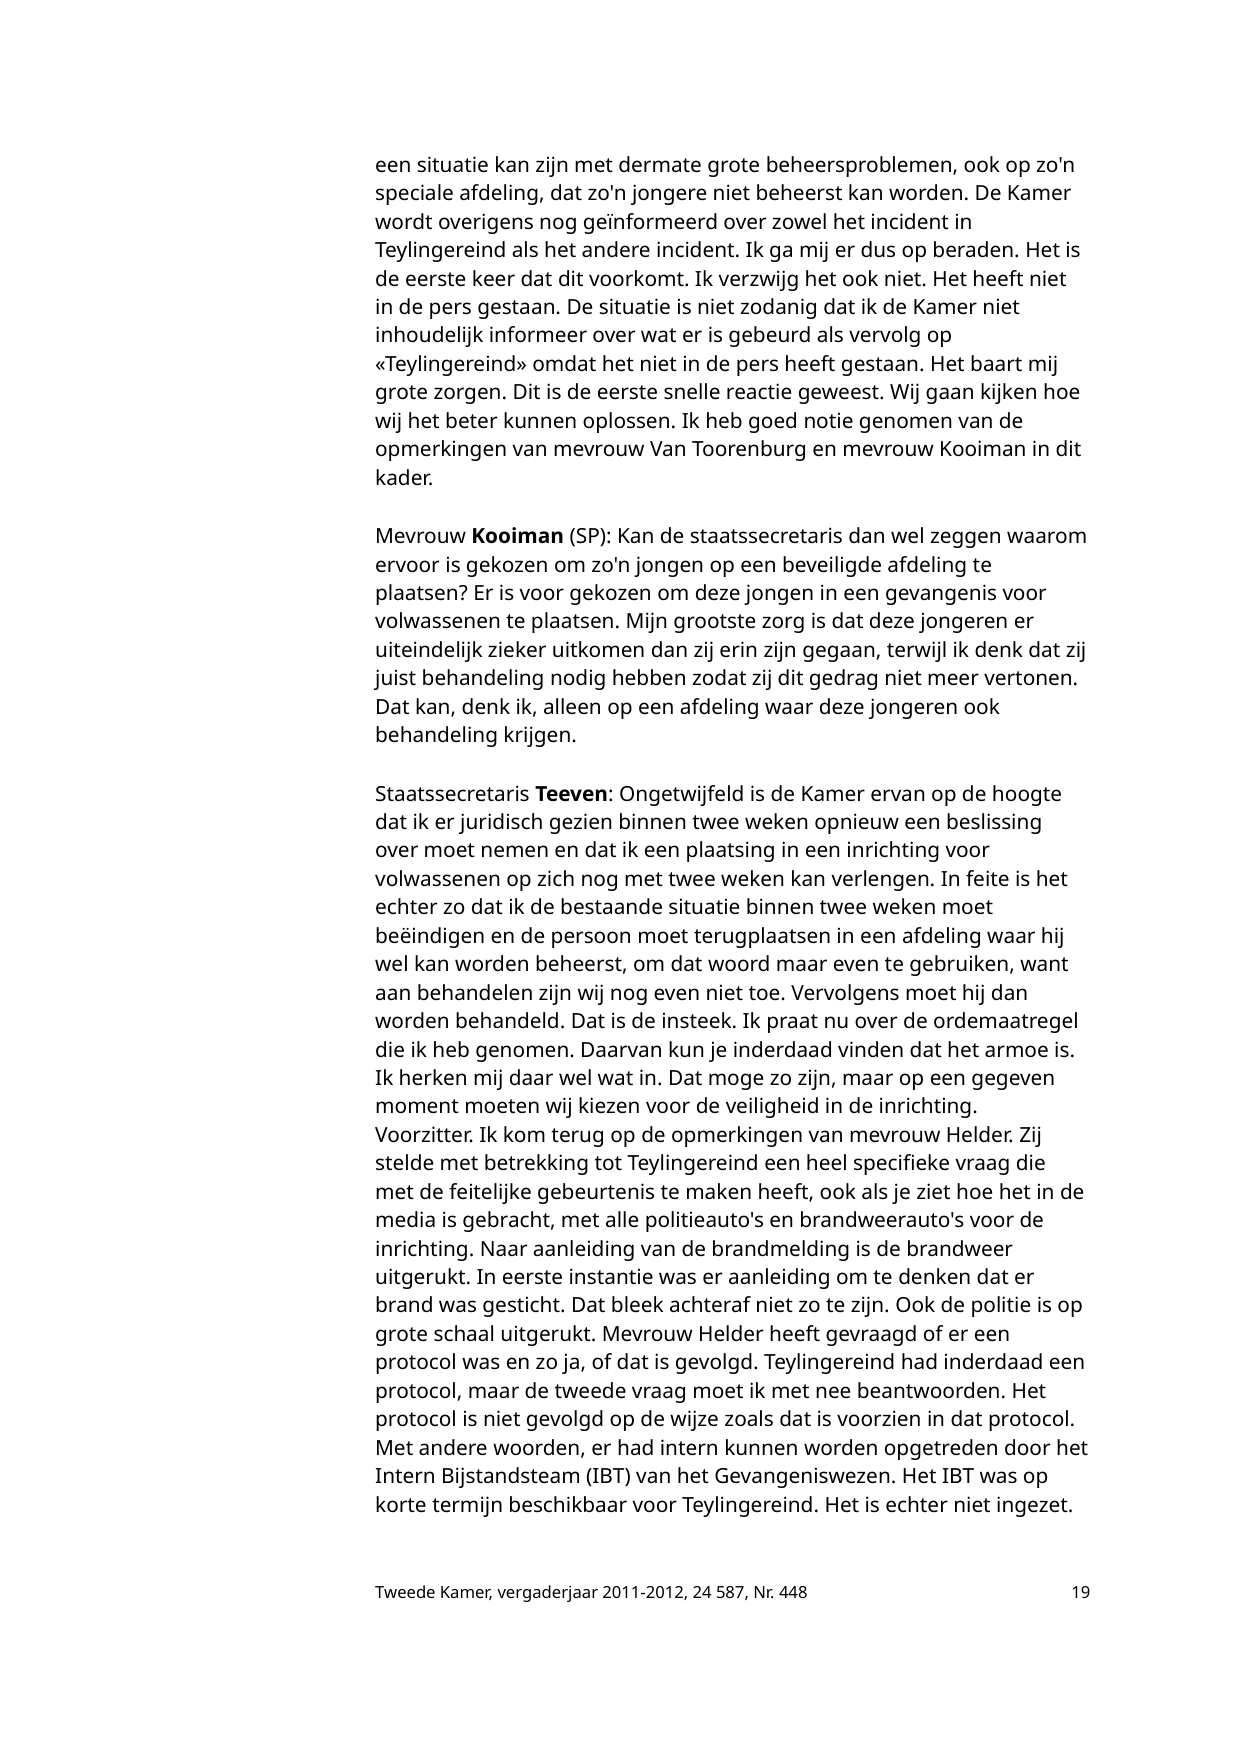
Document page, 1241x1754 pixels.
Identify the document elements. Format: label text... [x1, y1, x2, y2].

text Voorzitter. Ik kom terug op de opmerkingen van mevrouw Helder. Zij stelde met betrekking tot Teylingereind een heel specifieke vraag die met de feitelijke gebeurtenis te maken heeft, ook als je ziet hoe het in de media is gebracht, met alle politieauto's en brandweerauto's voor de inrichting. Naar aanleiding van de brandmelding is de brandweer uitgerukt. In eerste instantie was er aanleiding om te denken dat er brand was gesticht. Dat bleek achteraf niet zo te zijn. Ook de politie is op grote schaal uitgerukt. Mevrouw Helder heeft gevraagd of er een protocol was en zo ja, of dat is gevolgd. Teylingereind had inderdaad een protocol, maar de tweede vraag moet ik met nee beantwoorden. Het protocol is niet gevolgd op de wijze zoals dat is voorzien in dat protocol. Met andere woorden, er had intern kunnen worden opgetreden door het Intern Bijstandsteam (IBT) van het Gevangeniswezen. Het IBT was op korte termijn beschikbaar voor Teylingereind. Het is echter niet ingezet. [375, 1120, 1090, 1518]
text Staatssecretaris Teeven: Ongetwijfeld is de Kamer ervan op de hoogte dat ik er juridisch gezien binnen twee weken opnieuw een beslissing over moet nemen en dat ik een plaatsing in een inrichting voor volwassenen op zich nog met twee weken kan verlengen. In feite is het echter zo dat ik de bestaande situatie binnen twee weken moet beëindigen en de persoon moet terugplaatsen in een afdeling waar hij wel kan worden beheerst, om dat woord maar even te gebruiken, want aan behandelen zijn wij nog even niet toe. Vervolgens moet hij dan worden behandeld. Dat is de insteek. Ik praat nu over de ordemaatregel die ik heb genomen. Daarvan kun je inderdaad vinden dat het armoe is. Ik herken mij daar wel wat in. Dat moge zo zijn, maar op een gegeven moment moeten wij kiezen voor de veiligheid in de inrichting. [375, 779, 1090, 1120]
text Mevrouw Kooiman (SP): Kan de staatssecretaris dan wel zeggen waarom ervoor is gekozen om zo'n jongen op een beveiligde afdeling te plaatsen? Er is voor gekozen om deze jongen in een gevangenis voor volwassenen te plaatsen. Mijn grootste zorg is dat deze jongeren er uiteindelijk zieker uitkomen dan zij erin zijn gegaan, terwijl ik denk dat zij juist behandeling nodig hebben zodat zij dit gedrag niet meer vertonen. Dat kan, denk ik, alleen op een afdeling waar deze jongeren ook behandeling krijgen. [375, 521, 1090, 749]
text een situatie kan zijn met dermate grote beheersproblemen, ook op zo'n speciale afdeling, dat zo'n jongere niet beheerst kan worden. De Kamer wordt overigens nog geïnformeerd over zowel het incident in Teylingereind als het andere incident. Ik ga mij er dus op beraden. Het is de eerste keer dat dit voorkomt. Ik verzwijg het ook niet. Het heeft niet in de pers gestaan. De situatie is niet zodanig dat ik de Kamer niet inhoudelijk informeer over wat er is gebeurd als vervolg op «Teylingereind» omdat het niet in de pers heeft gestaan. Het baart mij grote zorgen. Dit is de eerste snelle reactie geweest. Wij gaan kijken hoe wij het beter kunnen oplossen. Ik heb goed notie genomen van de opmerkingen van mevrouw Van Toorenburg en mevrouw Kooiman in dit kader. [375, 150, 1090, 491]
